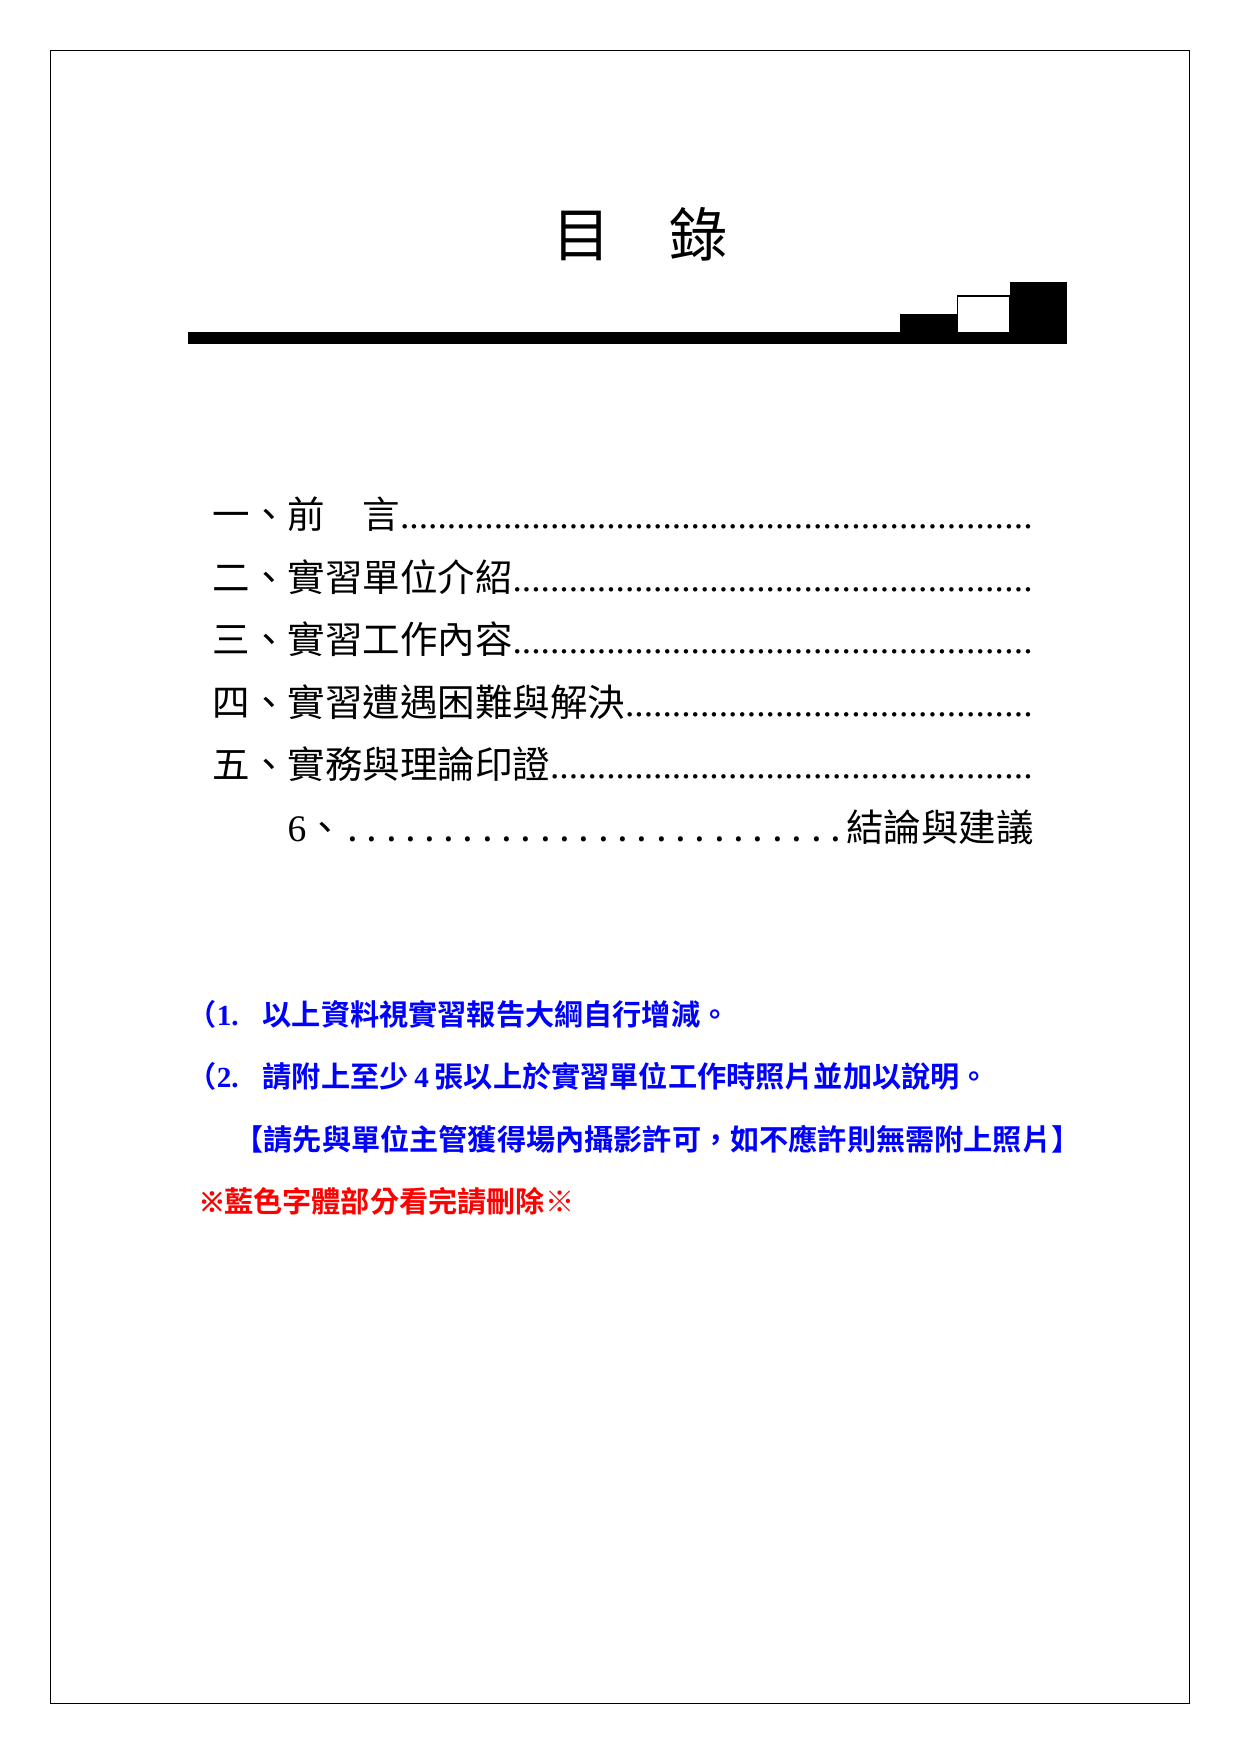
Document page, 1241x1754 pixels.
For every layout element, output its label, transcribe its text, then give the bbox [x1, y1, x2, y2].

list 結論與建議 [287, 783, 1093, 846]
text 三、實習工作內容 [212, 596, 1093, 658]
text 【請先與單位主管獲得場內攝影許可，如不應許則無需附上照片】 [212, 1096, 1093, 1158]
text 二、實習單位介紹 [212, 533, 1093, 596]
text 四、實習遭遇困難與解決 [212, 658, 1093, 721]
list 以上資料視實習報告大綱自行增減。 [187, 971, 1093, 1033]
text 五、實務與理論印證 [212, 721, 1093, 783]
text 目 錄 [187, 158, 1093, 283]
list 請附上至少4張以上於實習單位工作時照片並加以說明。 [187, 1033, 1093, 1096]
text 一、前 言 [212, 471, 1093, 533]
text ※藍色字體部分看完請刪除※ [187, 1158, 1093, 1221]
